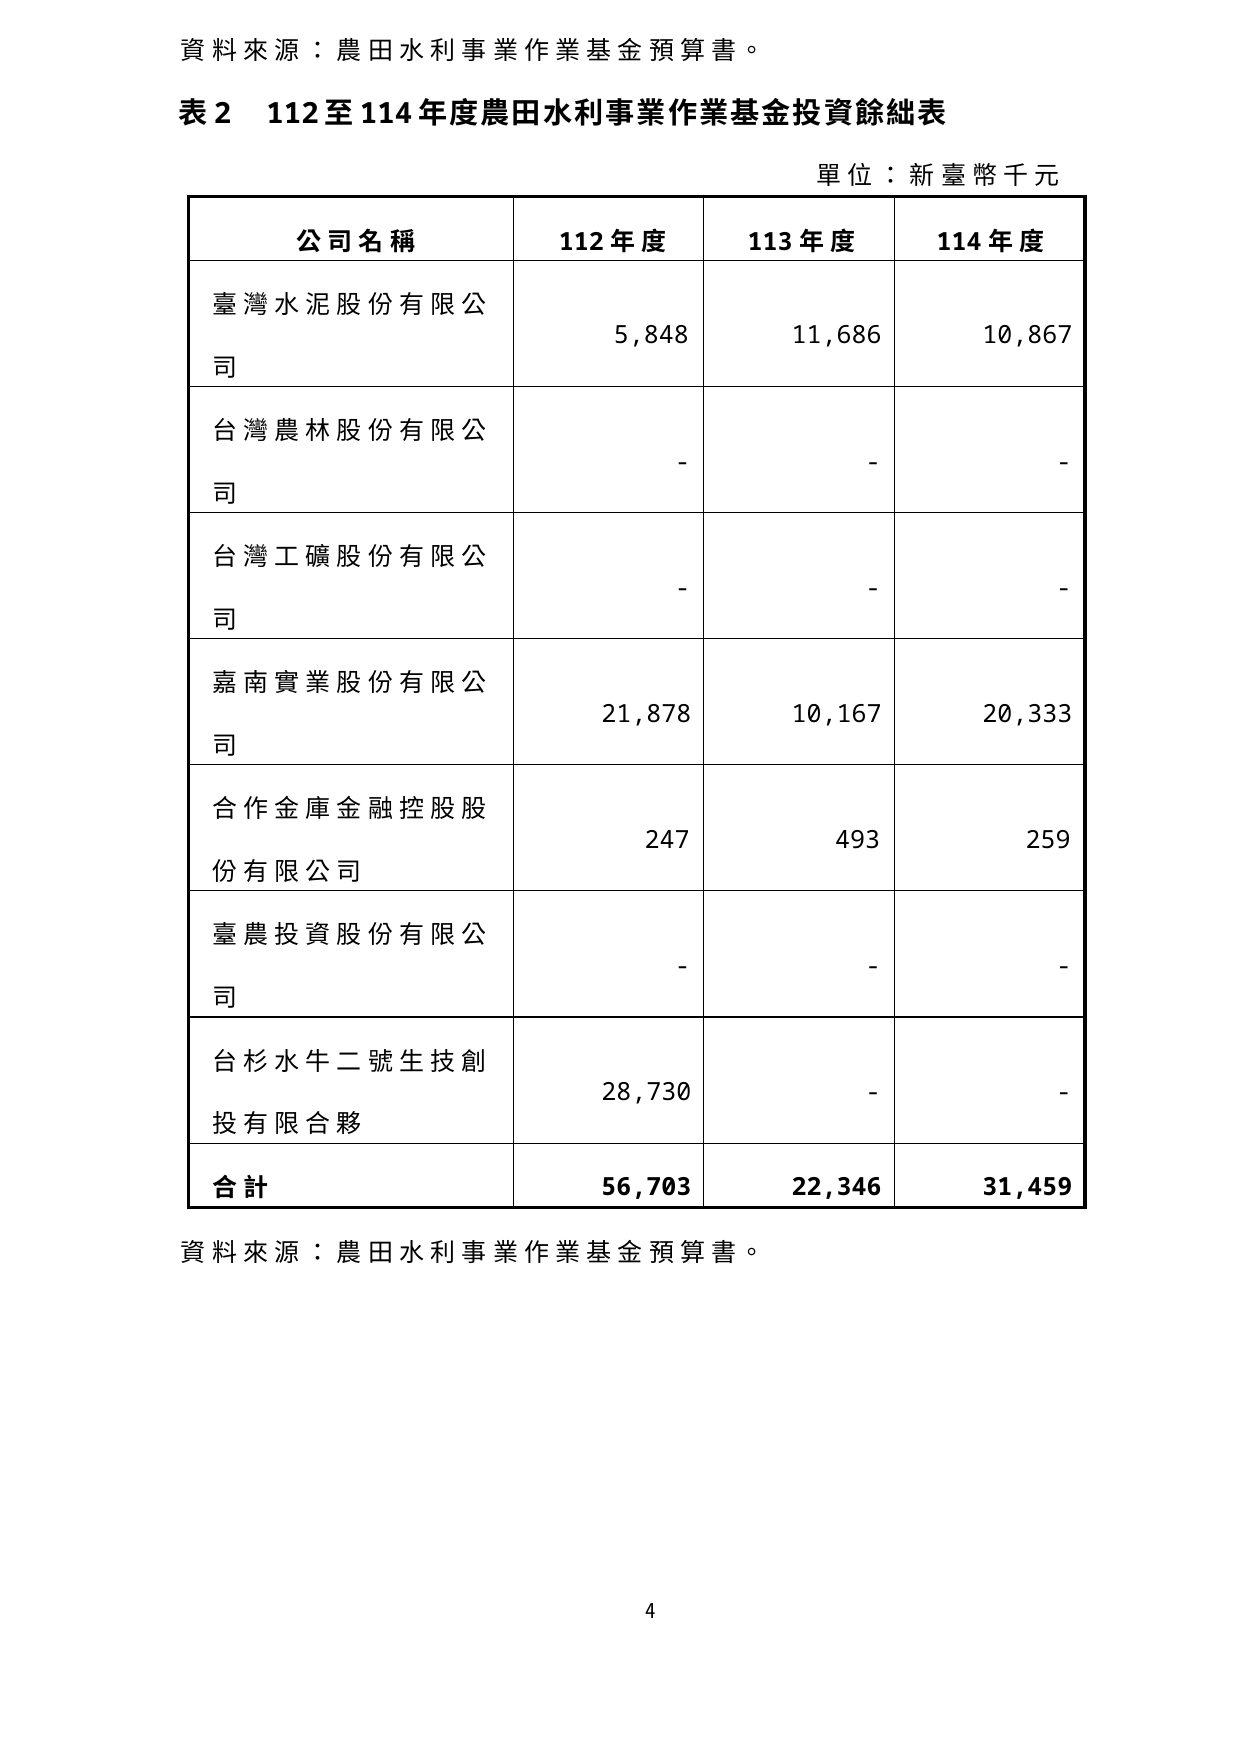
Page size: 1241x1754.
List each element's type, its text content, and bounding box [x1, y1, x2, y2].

table_cell 合作金庫金融控股股份有限公司 [190, 765, 513, 890]
table_cell 臺灣水泥股份有限公司 [190, 261, 513, 386]
table_cell 5,848 [514, 261, 703, 386]
table_cell 嘉南實業股份有限公司 [190, 639, 513, 764]
table_header 公司名稱 [190, 198, 513, 260]
table_cell - [704, 387, 894, 512]
table_cell - [514, 891, 703, 1016]
table_cell 31,459 [895, 1144, 1083, 1206]
table_cell 11,686 [704, 261, 894, 386]
table_cell 247 [514, 765, 703, 890]
table_cell - [895, 387, 1083, 512]
table_cell 合計 [190, 1144, 513, 1206]
table_cell 21,878 [514, 639, 703, 764]
text 資料來源：農田水利事業作業基金預算書。 [177, 7, 1063, 69]
table_cell 臺農投資股份有限公司 [190, 891, 513, 1016]
text 資料來源：農田水利事業作業基金預算書。 [177, 1209, 1063, 1272]
table_header 113年度 [704, 198, 894, 260]
table_cell 台灣工礦股份有限公司 [190, 513, 513, 638]
table_cell 28,730 [514, 1018, 703, 1142]
table_cell 259 [895, 765, 1083, 890]
table_cell 493 [704, 765, 894, 890]
table_cell 台灣農林股份有限公司 [190, 387, 513, 512]
table_cell - [895, 891, 1083, 1016]
table_header 112年度 [514, 198, 703, 260]
table_cell - [704, 891, 894, 1016]
table_cell - [514, 387, 703, 512]
table_cell - [895, 513, 1083, 638]
text 單位：新臺幣千元 [177, 132, 1063, 194]
table_cell 台杉水牛二號生技創投有限合夥 [190, 1018, 513, 1142]
table_cell - [704, 1018, 894, 1142]
text 表2 112至114年度農田水利事業作業基金投資餘絀表 [177, 69, 1063, 132]
table_cell 20,333 [895, 639, 1083, 764]
table_cell 56,703 [514, 1144, 703, 1206]
table_header 114年度 [895, 198, 1083, 260]
table_cell 10,167 [704, 639, 894, 764]
table_cell - [895, 1018, 1083, 1142]
table_cell 10,867 [895, 261, 1083, 386]
table_cell 22,346 [704, 1144, 894, 1206]
table_cell - [704, 513, 894, 638]
table_cell - [514, 513, 703, 638]
